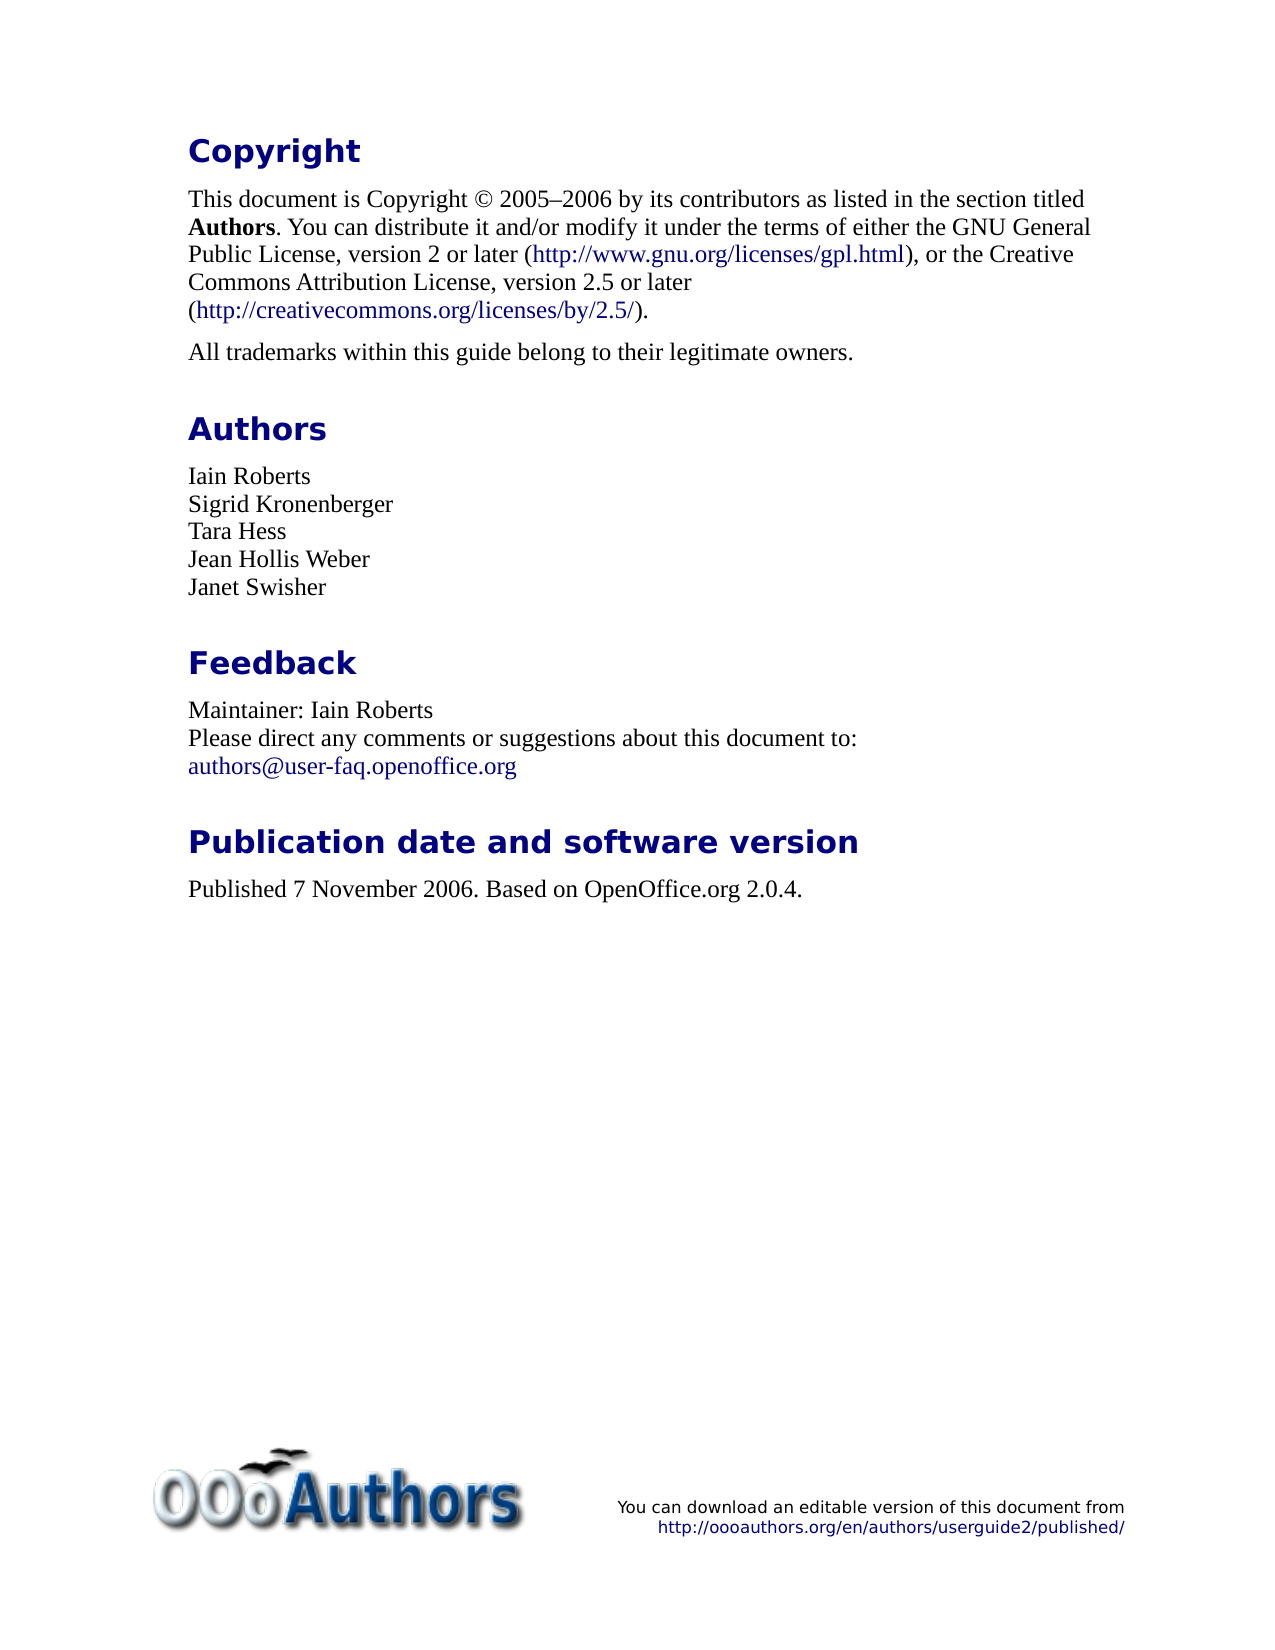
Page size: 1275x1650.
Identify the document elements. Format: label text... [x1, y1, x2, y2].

text Maintainer: Iain Roberts Please direct any comments or suggestions about this document to: authors@user-faq.openoffice.org [188, 696, 1125, 779]
text All trademarks within this guide belong to their legitimate owners. [188, 338, 1125, 366]
subtitle Feedback [188, 645, 1125, 682]
subtitle Copyright [188, 134, 1125, 170]
subtitle Authors [188, 411, 1125, 447]
picture [147, 1435, 532, 1538]
text Iain Roberts Sigrid Kronenberger Tara Hess Jean Hollis Weber Janet Swisher [188, 462, 1125, 601]
text This document is Copyright © 2005–2006 by its contributors as listed in the section titled Authors. You can distribute it and/or modify it under the terms of either the GNU General Public License, version 2 or later (http://www.gnu.org/licenses/gpl.html), or the Creative Commons Attribution License, version 2.5 or later (http://creativecommons.org/licenses/by/2.5/). [188, 185, 1125, 323]
subtitle Publication date and software version [188, 824, 1125, 861]
text Published 7 November 2006. Based on OpenOffice.org 2.0.4. [188, 876, 1125, 903]
